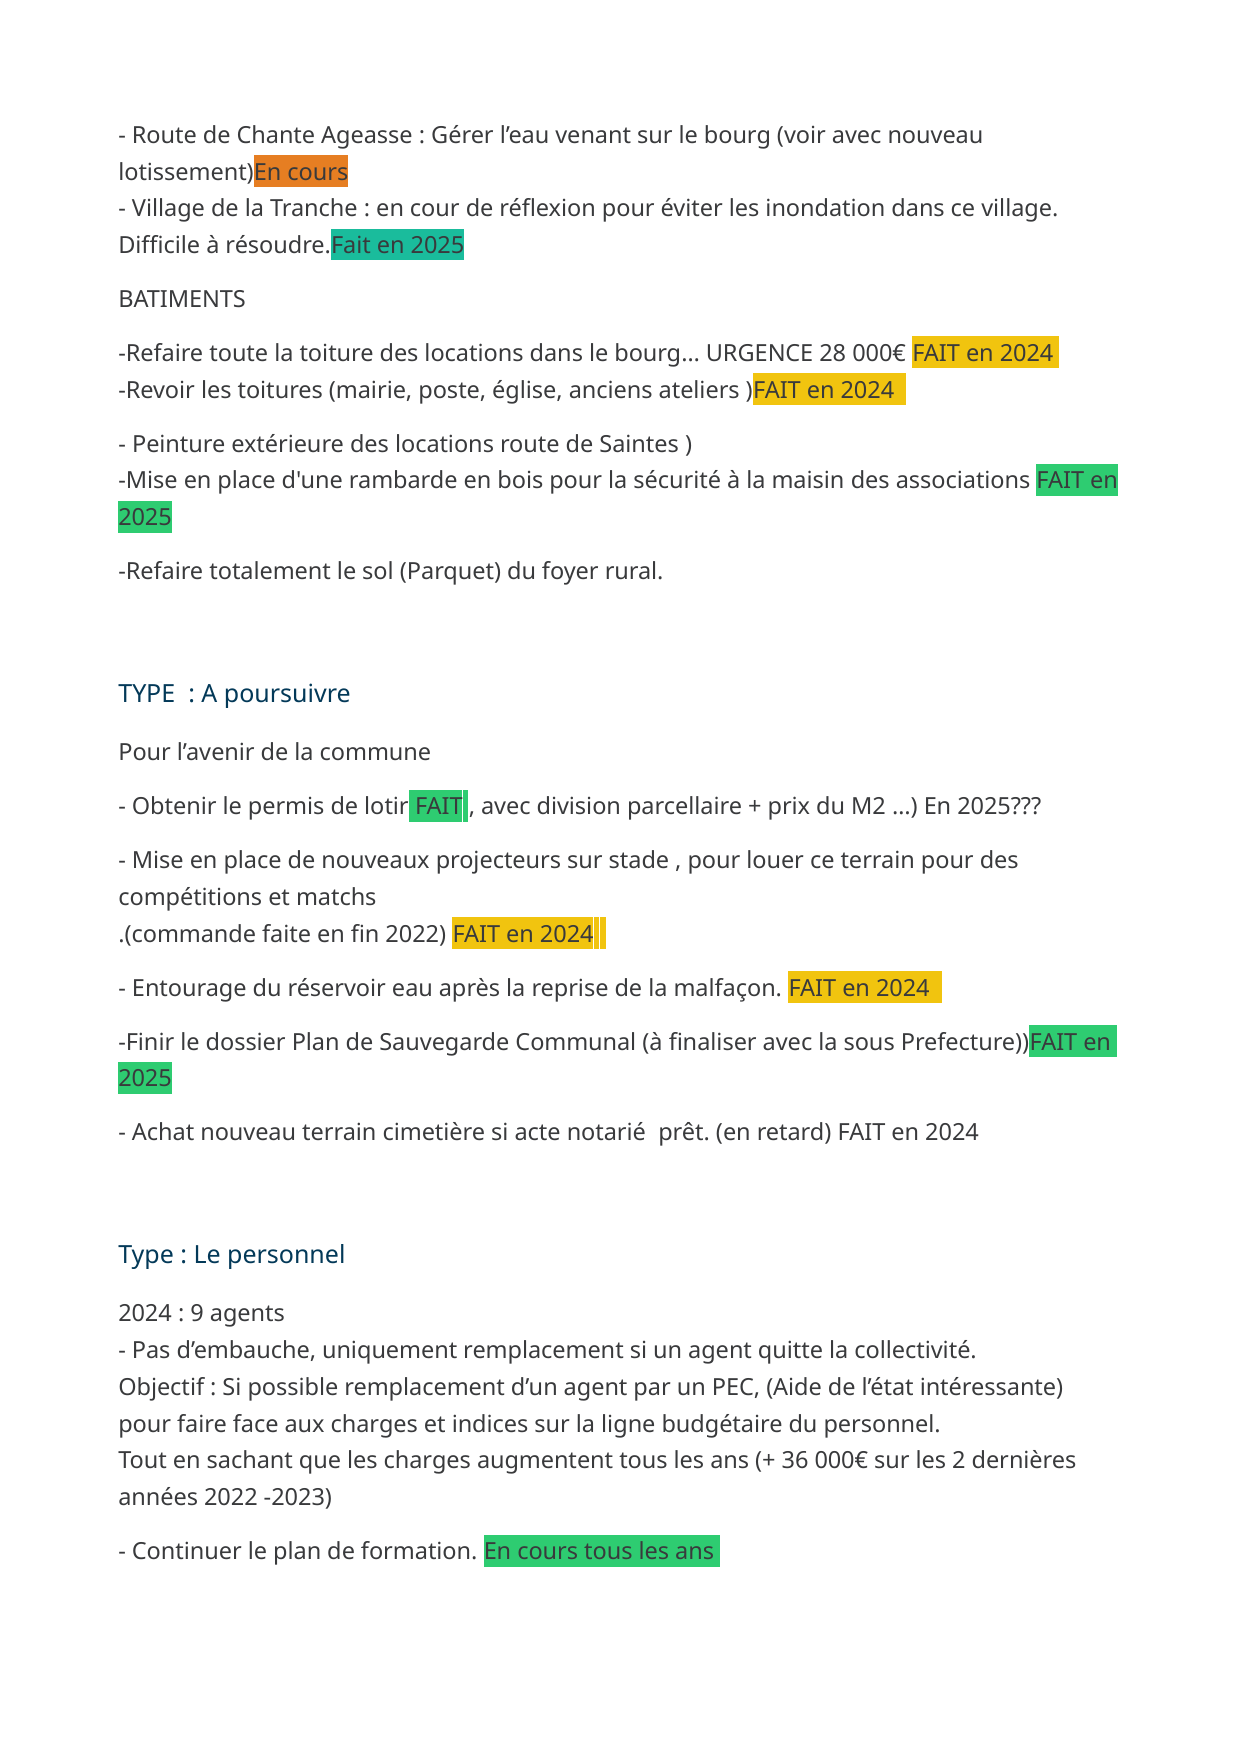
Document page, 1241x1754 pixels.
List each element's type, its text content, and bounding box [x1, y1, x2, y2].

subtitle Type : Le personnel [118, 1237, 1122, 1271]
text BATIMENTS [118, 282, 1122, 314]
text - Achat nouveau terrain cimetière si acte notarié prêt. (en retard) FAIT en 2024 [118, 1116, 1122, 1148]
text - Obtenir le permis de lotir FAIT , avec division parcellaire + prix du M2 …) En 2025??? [118, 789, 1122, 822]
text -Refaire toute la toiture des locations dans le bourg… URGENCE 28 000€ FAIT en 2024 -Revoir les toitures (mairie, poste, église, anciens ateliers )FAIT en 2024 [118, 336, 1122, 405]
text - Peinture extérieure des locations route de Saintes ) -Mise en place d'une rambarde en bois pour la sécurité à la maisin des associations FAIT en 2025 [118, 427, 1122, 533]
text - Mise en place de nouveaux projecteurs sur stade , pour louer ce terrain pour des compétitions et matchs .(commande faite en fin 2022) FAIT en 2024 [118, 843, 1122, 949]
subtitle TYPE : A poursuivre [118, 676, 1122, 710]
text 2024 : 9 agents - Pas d’embauche, uniquement remplacement si un agent quitte la collectivité. Objectif : Si possible remplacement d’un agent par un PEC, (Aide de l’état intéressante) pour faire face aux charges et indices sur la ligne budgétaire du personnel. Tout en sachant que les charges augmentent tous les ans (+ 36 000€ sur les 2 dernières années 2022 -2023) [118, 1297, 1122, 1513]
text - Entourage du réservoir eau après la reprise de la malfaçon. FAIT en 2024 [118, 971, 1122, 1003]
text - Route de Chante Ageasse : Gérer l’eau venant sur le bourg (voir avec nouveau lotissement)En cours - Village de la Tranche : en cour de réflexion pour éviter les inondation dans ce village. Difficile à résoudre.Fait en 2025 [118, 118, 1122, 260]
text -Refaire totalement le sol (Parquet) du foyer rural. [118, 554, 1122, 587]
text - Continuer le plan de formation. En cours tous les ans [118, 1534, 1122, 1567]
text Pour l’avenir de la commune [118, 736, 1122, 768]
text -Finir le dossier Plan de Sauvegarde Communal (à finaliser avec la sous Prefecture))FAIT en 2025 [118, 1025, 1122, 1094]
